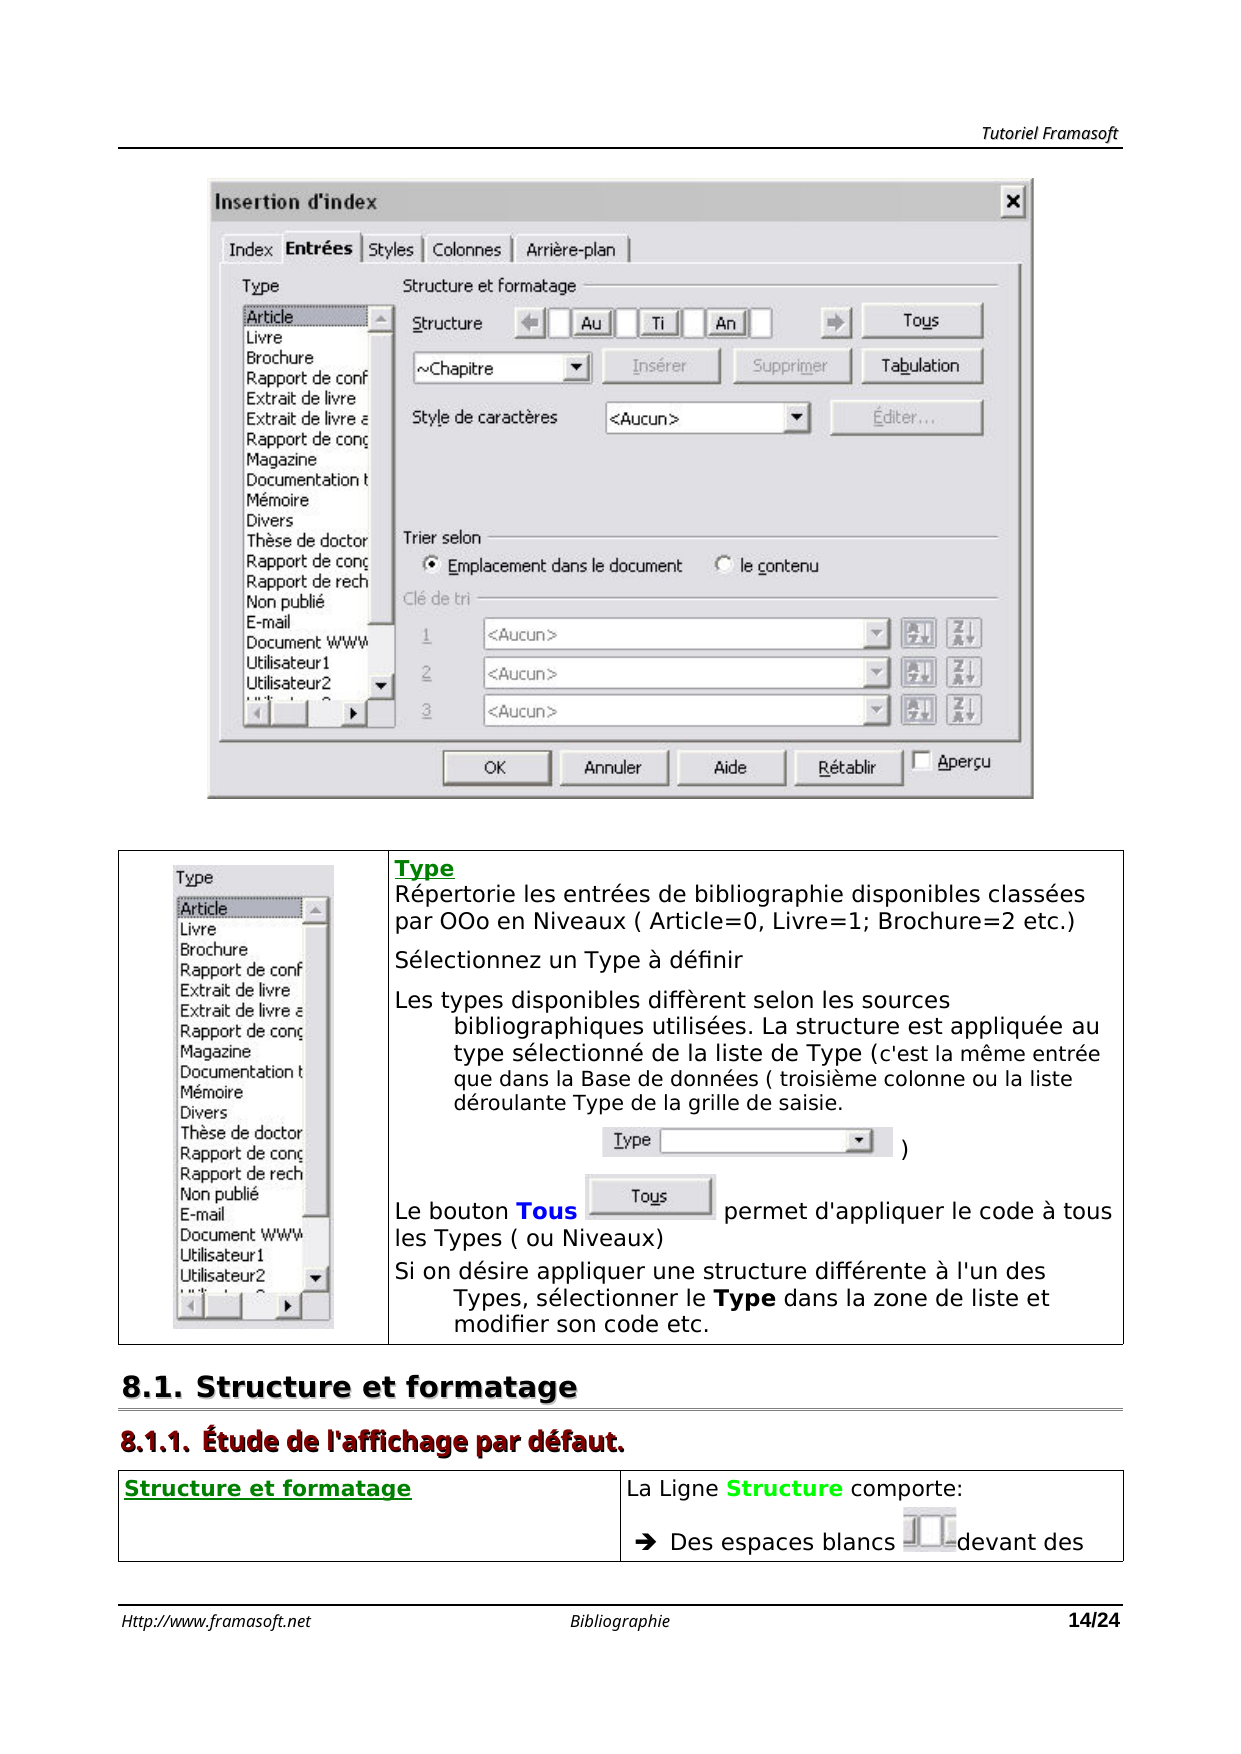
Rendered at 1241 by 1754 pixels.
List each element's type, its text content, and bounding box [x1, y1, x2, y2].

picture [903, 1507, 957, 1552]
table_header Structure et formatage [119, 1471, 620, 1561]
picture [602, 1127, 893, 1157]
subtitle Étude de l'affichage par défaut. [118, 1422, 1123, 1459]
subtitle Structure et formatage [118, 1368, 1123, 1408]
table_header La Ligne Structure comporte: ➔ Des espaces blancs devant des [621, 1471, 1123, 1561]
picture [172, 865, 334, 1329]
picture [585, 1174, 717, 1220]
table_header [119, 851, 388, 1344]
picture [207, 178, 1034, 799]
table_header Type Répertorie les entrées de bibliographie disponibles classées par OOo en Niveaux ( Article=0, Livre=1; Brochure=2 etc.) Sélectionnez un Type à définir Les types disponibles diffèrent selon les sources bibliographiques utilisées. La structure est appliquée au type sélectionné de la liste de Type (c'est la même entrée que dans la Base de données ( troisième colonne ou la liste déroulante Type de la grille de saisie. ) Le bouton Tous permet d'appliquer le code à tous les Types ( ou Niveaux) Si on désire appliquer une structure différente à l'un des Types, sélectionner le Type dans la zone de liste et modifier son code etc. [389, 851, 1123, 1344]
